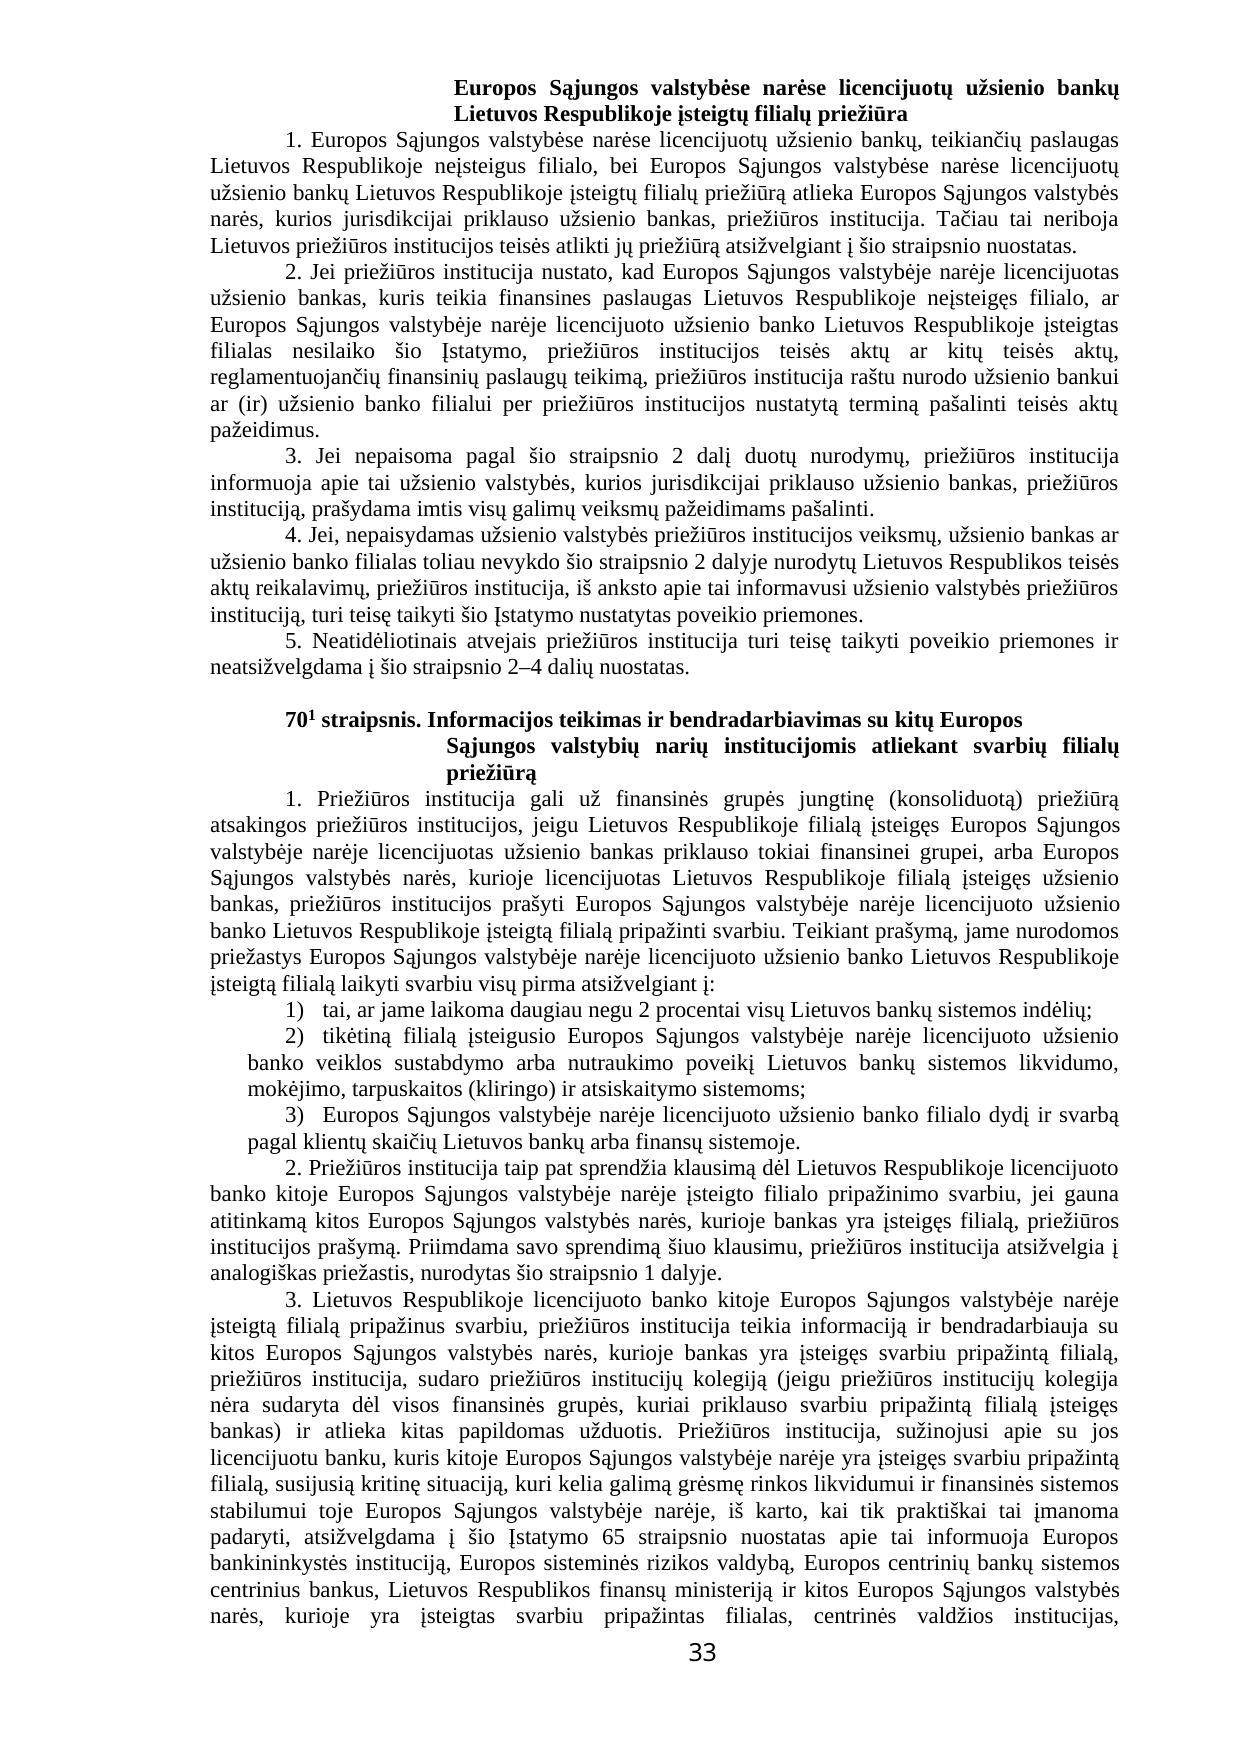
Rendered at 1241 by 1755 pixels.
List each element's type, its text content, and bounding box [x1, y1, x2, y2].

text 2. Priežiūros institucija taip pat sprendžia klausimą dėl Lietuvos Respublikoje licencijuoto banko kitoje Europos Sąjungos valstybėje narėje įsteigto filialo pripažinimo svarbiu, jei gauna atitinkamą kitos Europos Sąjungos valstybės narės, kurioje bankas yra įsteigęs filialą, priežiūros institucijos prašymą. Priimdama savo sprendimą šiuo klausimu, priežiūros institucija atsižvelgia į analogiškas priežastis, nurodytas šio straipsnio 1 dalyje. [210, 1154, 1120, 1286]
text 3. Jei nepaisoma pagal šio straipsnio 2 dalį duotų nurodymų, priežiūros institucija informuoja apie tai užsienio valstybės, kurios jurisdikcijai priklauso užsienio bankas, priežiūros instituciją, prašydama imtis visų galimų veiksmų pažeidimams pašalinti. [210, 442, 1120, 522]
text 2. Jei priežiūros institucija nustato, kad Europos Sąjungos valstybėje narėje licencijuotas užsienio bankas, kuris teikia finansines paslaugas Lietuvos Respublikoje neįsteigęs filialo, ar Europos Sąjungos valstybėje narėje licencijuoto užsienio banko Lietuvos Respublikoje įsteigtas filialas nesilaiko šio Įstatymo, priežiūros institucijos teisės aktų ar kitų teisės aktų, reglamentuojančių finansinių paslaugų teikimą, priežiūros institucija raštu nurodo užsienio bankui ar (ir) užsienio banko filialui per priežiūros institucijos nustatytą terminą pašalinti teisės aktų pažeidimus. [210, 258, 1120, 442]
list Europos Sąjungos valstybėje narėje licencijuoto užsienio banko filialo dydį ir svarbą pagal klientų skaičių Lietuvos bankų arba finansų sistemoje. [210, 1101, 1120, 1154]
list tai, ar jame laikoma daugiau negu 2 procentai visų Lietuvos bankų sistemos indėlių; [210, 996, 1120, 1022]
text 1. Priežiūros institucija gali už finansinės grupės jungtinę (konsoliduotą) priežiūrą atsakingos priežiūros institucijos, jeigu Lietuvos Respublikoje filialą įsteigęs Europos Sąjungos valstybėje narėje licencijuotas užsienio bankas priklauso tokiai finansinei grupei, arba Europos Sąjungos valstybės narės, kurioje licencijuotas Lietuvos Respublikoje filialą įsteigęs užsienio bankas, priežiūros institucijos prašyti Europos Sąjungos valstybėje narėje licencijuoto užsienio banko Lietuvos Respublikoje įsteigtą filialą pripažinti svarbiu. Teikiant prašymą, jame nurodomos priežastys Europos Sąjungos valstybėje narėje licencijuoto užsienio banko Lietuvos Respublikoje įsteigtą filialą laikyti svarbiu visų pirma atsižvelgiant į: [210, 785, 1120, 996]
text Sąjungos valstybių narių institucijomis atliekant svarbių filialų priežiūrą [446, 732, 1120, 785]
list tikėtiną filialą įsteigusio Europos Sąjungos valstybėje narėje licencijuoto užsienio banko veiklos sustabdymo arba nutraukimo poveikį Lietuvos bankų sistemos likvidumo, mokėjimo, tarpuskaitos (kliringo) ir atsiskaitymo sistemoms; [210, 1022, 1120, 1101]
text 1. Europos Sąjungos valstybėse narėse licencijuotų užsienio bankų, teikiančių paslaugas Lietuvos Respublikoje neįsteigus filialo, bei Europos Sąjungos valstybėse narėse licencijuotų užsienio bankų Lietuvos Respublikoje įsteigtų filialų priežiūrą atlieka Europos Sąjungos valstybės narės, kurios jurisdikcijai priklauso užsienio bankas, priežiūros institucija. Tačiau tai neriboja Lietuvos priežiūros institucijos teisės atlikti jų priežiūrą atsižvelgiant į šio straipsnio nuostatas. [210, 126, 1120, 258]
text 4. Jei, nepaisydamas užsienio valstybės priežiūros institucijos veiksmų, užsienio bankas ar užsienio banko filialas toliau nevykdo šio straipsnio 2 dalyje nurodytų Lietuvos Respublikos teisės aktų reikalavimų, priežiūros institucija, iš anksto apie tai informavusi užsienio valstybės priežiūros instituciją, turi teisę taikyti šio Įstatymo nustatytas poveikio priemones. [210, 522, 1120, 627]
text 3. Lietuvos Respublikoje licencijuoto banko kitoje Europos Sąjungos valstybėje narėje įsteigtą filialą pripažinus svarbiu, priežiūros institucija teikia informaciją ir bendradarbiauja su kitos Europos Sąjungos valstybės narės, kurioje bankas yra įsteigęs svarbiu pripažintą filialą, priežiūros institucija, sudaro priežiūros institucijų kolegiją (jeigu priežiūros institucijų kolegija nėra sudaryta dėl visos finansinės grupės, kuriai priklauso svarbiu pripažintą filialą įsteigęs bankas) ir atlieka kitas papildomas užduotis. Priežiūros institucija, sužinojusi apie su jos licencijuotu banku, kuris kitoje Europos Sąjungos valstybėje narėje yra įsteigęs svarbiu pripažintą filialą, susijusią kritinę situaciją, kuri kelia galimą grėsmę rinkos likvidumui ir finansinės sistemos stabilumui toje Europos Sąjungos valstybėje narėje, iš karto, kai tik praktiškai tai įmanoma padaryti, atsižvelgdama į šio Įstatymo 65 straipsnio nuostatas apie tai informuoja Europos bankininkystės instituciją, Europos sisteminės rizikos valdybą, Europos centrinių bankų sistemos centrinius bankus, Lietuvos Respublikos finansų ministeriją ir kitos Europos Sąjungos valstybės narės, kurioje yra įsteigtas svarbiu pripažintas filialas, centrinės valdžios institucijas, [210, 1286, 1120, 1628]
text 5. Neatidėliotinais atvejais priežiūros institucija turi teisę taikyti poveikio priemones ir neatsižvelgdama į šio straipsnio 2–4 dalių nuostatas. [210, 627, 1120, 680]
text Europos Sąjungos valstybėse narėse licencijuotų užsienio bankų Lietuvos Respublikoje įsteigtų filialų priežiūra [285, 73, 1120, 126]
text 701 straipsnis. Informacijos teikimas ir bendradarbiavimas su kitų Europos [210, 706, 1120, 732]
